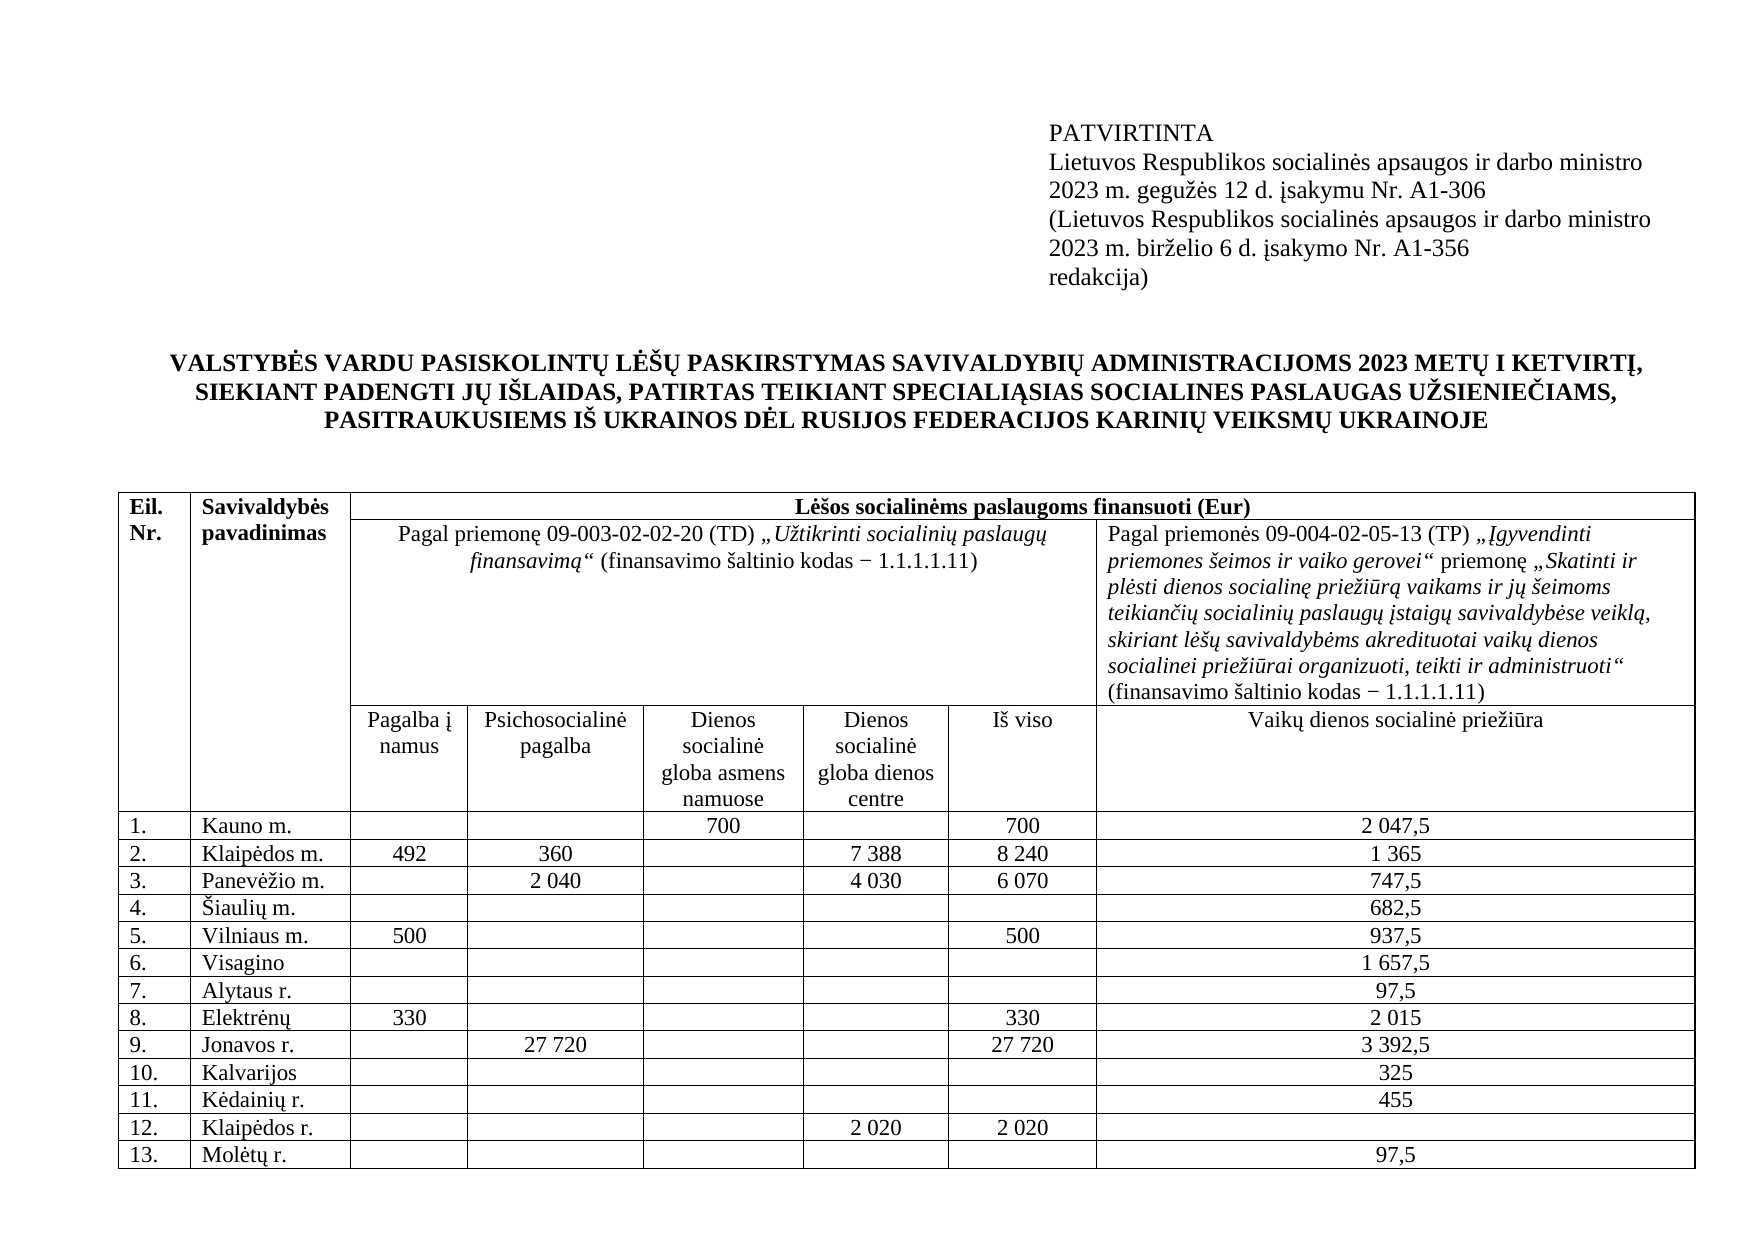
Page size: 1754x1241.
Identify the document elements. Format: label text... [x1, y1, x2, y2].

table_cell 27 720 [468, 1031, 643, 1058]
table_cell 2 020 [804, 1114, 948, 1140]
table_cell [804, 922, 948, 948]
table_cell [644, 1059, 803, 1085]
table_cell 13. [119, 1141, 190, 1167]
table_cell [949, 949, 1096, 976]
table_cell 97,5 [1097, 977, 1694, 1003]
table_cell [949, 1086, 1096, 1113]
text VALSTYBĖS VARDU PASISKOLINTŲ LĖŠŲ PASKIRSTYMAS SAVIVALDYBIŲ ADMINISTRACIJOMS 2023 METŲ I KETVIRTĮ, SIEKIANT PADENGTI JŲ IŠLAIDAS, PATIRTAS TEIKIANT SPECIALIĄSIAS SOCIALINES PASLAUGAS UŽSIENIEČIAMS, PASITRAUKUSIEMS IŠ UKRAINOS DĖL RUSIJOS FEDERACIJOS KARINIŲ VEIKSMŲ UKRAINOJE [118, 348, 1695, 434]
table_cell [468, 1114, 643, 1140]
table_cell Vaikų dienos socialinė priežiūra [1097, 706, 1694, 811]
table_cell [644, 1141, 803, 1167]
table_cell [351, 1141, 467, 1167]
table_cell [351, 895, 467, 921]
table_cell [644, 1114, 803, 1140]
table_cell 3. [119, 867, 190, 893]
table_cell [644, 949, 803, 976]
table_cell 747,5 [1097, 867, 1694, 893]
table_cell [804, 977, 948, 1003]
table_cell 1. [119, 812, 190, 839]
table_cell 2 047,5 [1097, 812, 1694, 839]
table_cell [468, 1141, 643, 1167]
table_cell [644, 1086, 803, 1113]
table_cell [804, 949, 948, 976]
table_cell Pagalba į namus [351, 706, 467, 811]
table_cell [949, 895, 1096, 921]
table_cell [804, 1086, 948, 1113]
table_cell 2. [119, 840, 190, 866]
table_cell [468, 812, 643, 839]
table_cell 500 [351, 922, 467, 948]
table_cell [351, 812, 467, 839]
table_cell [949, 1141, 1096, 1167]
table_cell 2 015 [1097, 1004, 1694, 1030]
table_cell 360 [468, 840, 643, 866]
table_cell 4 030 [804, 867, 948, 893]
table_cell 330 [351, 1004, 467, 1030]
table_cell [351, 1059, 467, 1085]
table_cell [644, 922, 803, 948]
table_cell 8. [119, 1004, 190, 1030]
table_cell Jonavos r. [191, 1031, 350, 1058]
table_cell 97,5 [1097, 1141, 1694, 1167]
table_cell 1 657,5 [1097, 949, 1694, 976]
table_cell Pagal priemonės 09-004-02-05-13 (TP) „Įgyvendinti priemones šeimos ir vaiko gerovei“ priemonę „Skatinti ir plėsti dienos socialinę priežiūrą vaikams ir jų šeimoms teikiančių socialinių paslaugų įstaigų savivaldybėse veiklą, skiriant lėšų savivaldybėms akredituotai vaikų dienos socialinei priežiūrai organizuoti, teikti ir administruoti“ (finansavimo šaltinio kodas − 1.1.1.1.11) [1097, 520, 1694, 705]
table_cell 682,5 [1097, 895, 1694, 921]
table_header Savivaldybės pavadinimas [191, 493, 350, 811]
table_cell 3 392,5 [1097, 1031, 1694, 1058]
table_cell [1097, 1114, 1694, 1140]
table_cell 9. [119, 1031, 190, 1058]
table_cell 7 388 [804, 840, 948, 866]
table_cell Šiaulių m. [191, 895, 350, 921]
table_cell 10. [119, 1059, 190, 1085]
table_cell [644, 1004, 803, 1030]
table_cell Alytaus r. [191, 977, 350, 1003]
table_cell Klaipėdos r. [191, 1114, 350, 1140]
table_cell [468, 949, 643, 976]
table_cell 4. [119, 895, 190, 921]
table_cell 455 [1097, 1086, 1694, 1113]
text PATVIRTINTA [1048, 118, 1695, 147]
table_cell [351, 977, 467, 1003]
table_cell Kalvarijos [191, 1059, 350, 1085]
table_cell 8 240 [949, 840, 1096, 866]
table_cell [468, 922, 643, 948]
text Lietuvos Respublikos socialinės apsaugos ir darbo ministro [1048, 147, 1695, 176]
table_cell Dienos socialinė globa asmens namuose [644, 706, 803, 811]
table_cell [804, 1059, 948, 1085]
table_cell Vilniaus m. [191, 922, 350, 948]
table_cell [804, 895, 948, 921]
table_cell 6. [119, 949, 190, 976]
table_cell [468, 1086, 643, 1113]
table_cell Molėtų r. [191, 1141, 350, 1167]
table_cell [351, 1031, 467, 1058]
table_cell Dienos socialinė globa dienos centre [804, 706, 948, 811]
table_cell [644, 867, 803, 893]
table_cell Iš viso [949, 706, 1096, 811]
table_header Lėšos socialinėms paslaugoms finansuoti (Eur) [351, 493, 1694, 519]
table_cell [804, 1031, 948, 1058]
table_cell 2 040 [468, 867, 643, 893]
table_cell Pagal priemonę 09-003-02-02-20 (TD) „Užtikrinti socialinių paslaugų finansavimą“ (finansavimo šaltinio kodas − 1.1.1.1.11) [351, 520, 1096, 705]
table_cell 325 [1097, 1059, 1694, 1085]
table_cell [804, 812, 948, 839]
table_cell 937,5 [1097, 922, 1694, 948]
table_cell [351, 867, 467, 893]
table_cell 27 720 [949, 1031, 1096, 1058]
table_cell [644, 1031, 803, 1058]
text redakcija) [1048, 262, 1695, 291]
table_cell 492 [351, 840, 467, 866]
table_cell [351, 1114, 467, 1140]
table_cell 6 070 [949, 867, 1096, 893]
table_cell [351, 949, 467, 976]
table_cell 1 365 [1097, 840, 1694, 866]
table_cell [644, 895, 803, 921]
table_cell Panevėžio m. [191, 867, 350, 893]
table_header Eil. Nr. [119, 493, 190, 811]
table_cell [468, 1004, 643, 1030]
table_cell Visagino [191, 949, 350, 976]
table_cell [804, 1004, 948, 1030]
table_cell 700 [644, 812, 803, 839]
table_cell 5. [119, 922, 190, 948]
table_cell Kėdainių r. [191, 1086, 350, 1113]
text (Lietuvos Respublikos socialinės apsaugos ir darbo ministro [1048, 204, 1695, 233]
table_cell [644, 977, 803, 1003]
table_cell [644, 840, 803, 866]
table_cell 330 [949, 1004, 1096, 1030]
table_cell 12. [119, 1114, 190, 1140]
table_cell 11. [119, 1086, 190, 1113]
table_cell Klaipėdos m. [191, 840, 350, 866]
table_cell Psichosocialinė pagalba [468, 706, 643, 811]
table_cell 2 020 [949, 1114, 1096, 1140]
text 2023 m. gegužės 12 d. įsakymu Nr. A1-306 [1048, 176, 1695, 204]
table_cell [468, 1059, 643, 1085]
table_cell [949, 1059, 1096, 1085]
table_cell [949, 977, 1096, 1003]
table_cell 700 [949, 812, 1096, 839]
table_cell Elektrėnų [191, 1004, 350, 1030]
table_cell 7. [119, 977, 190, 1003]
table_cell [351, 1086, 467, 1113]
table_cell [468, 977, 643, 1003]
text 2023 m. birželio 6 d. įsakymo Nr. A1-356 [1048, 233, 1695, 262]
table_cell [804, 1141, 948, 1167]
table_cell [468, 895, 643, 921]
table_cell 500 [949, 922, 1096, 948]
table_cell Kauno m. [191, 812, 350, 839]
